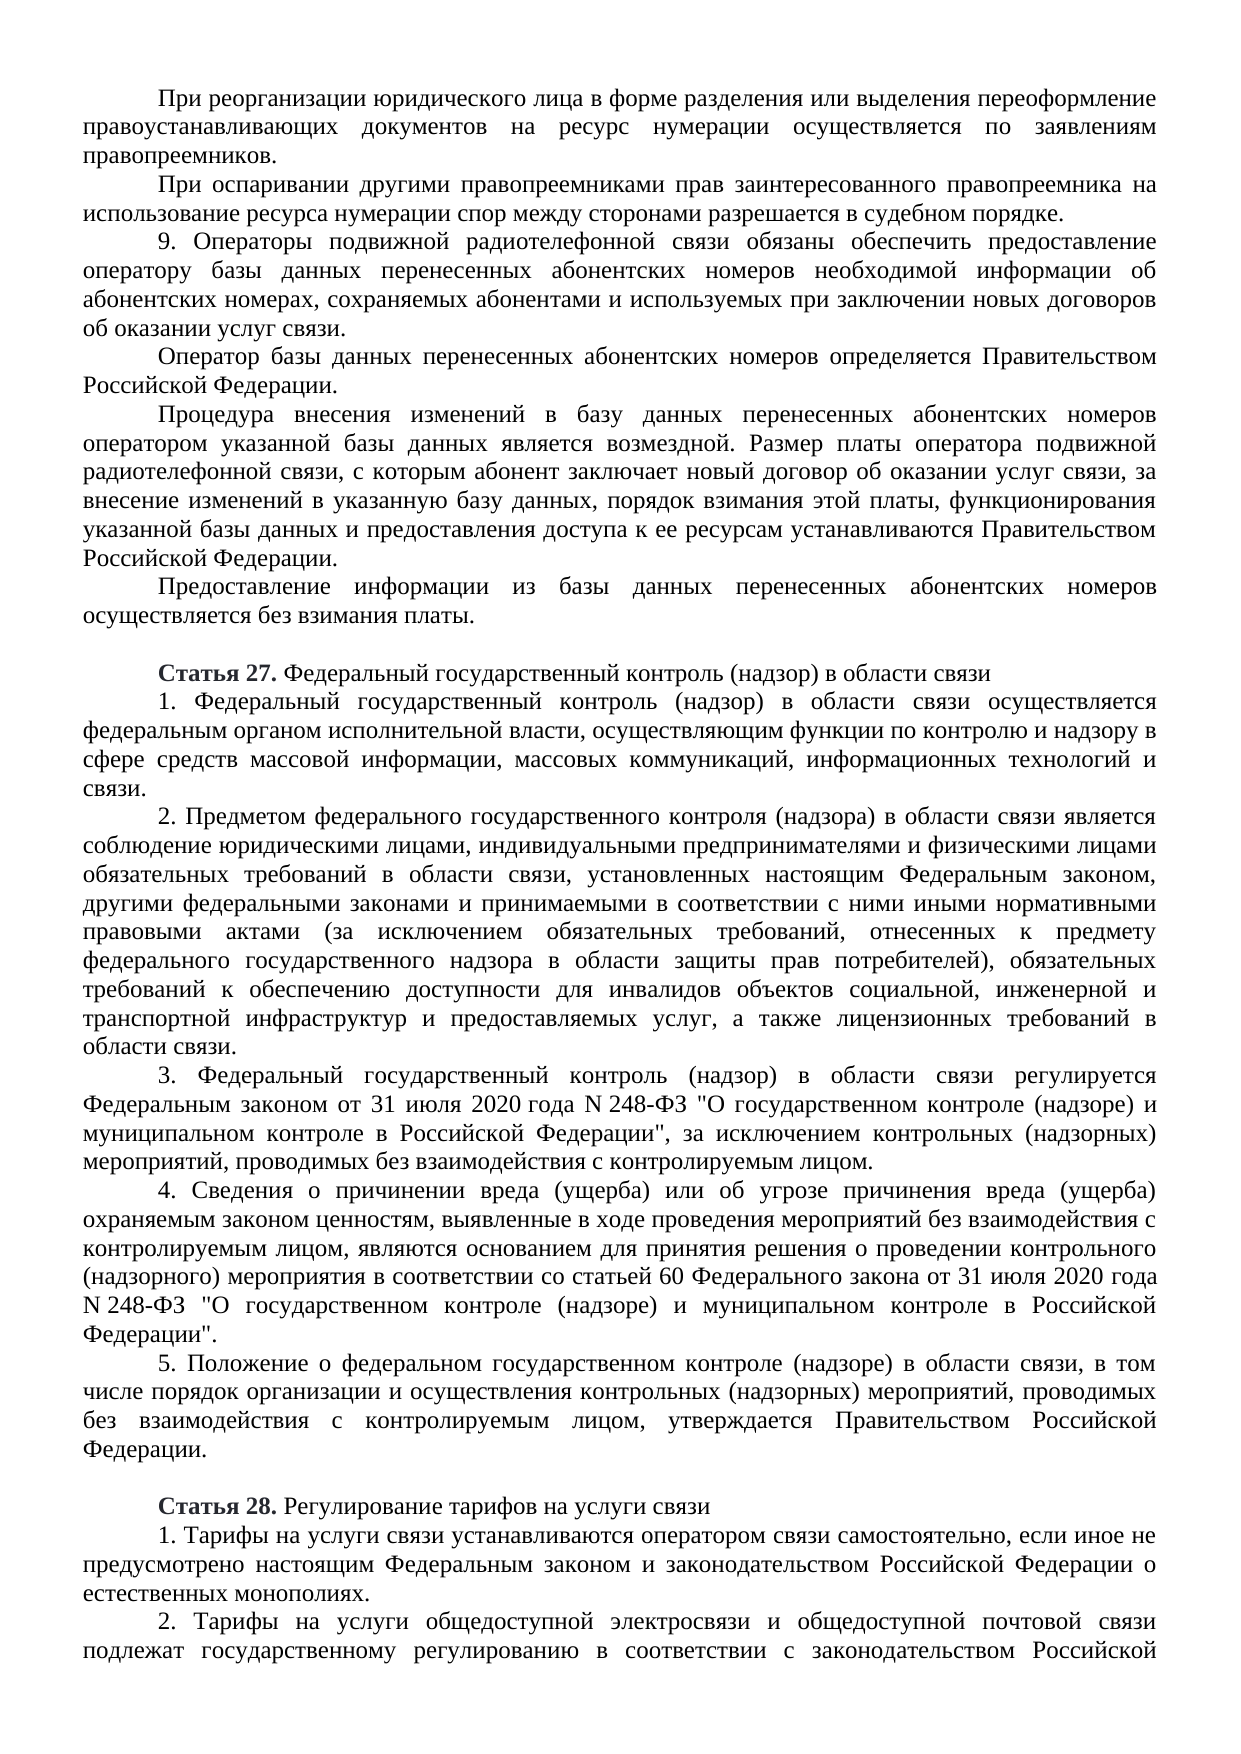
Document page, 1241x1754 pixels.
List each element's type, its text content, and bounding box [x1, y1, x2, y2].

text 5. Положение о федеральном государственном контроле (надзоре) в области связи, в том числе порядок организации и осуществления контрольных (надзорных) мероприятий, проводимых без взаимодействия с контролируемым лицом, утверждается Правительством Российской Федерации. [83, 1348, 1157, 1463]
text Статья 27. Федеральный государственный контроль (надзор) в области связи [158, 658, 1157, 686]
text 3. Федеральный государственный контроль (надзор) в области связи регулируется Федеральным законом от 31 июля 2020 года N 248-ФЗ "О государственном контроле (надзоре) и муниципальном контроле в Российской Федерации", за исключением контрольных (надзорных) мероприятий, проводимых без взаимодействия с контролируемым лицом. [83, 1060, 1157, 1175]
text Предоставление информации из базы данных перенесенных абонентских номеров осуществляется без взимания платы. [83, 571, 1157, 629]
text 1. Тарифы на услуги связи устанавливаются оператором связи самостоятельно, если иное не предусмотрено настоящим Федеральным законом и законодательством Российской Федерации о естественных монополиях. [83, 1520, 1157, 1606]
text 1. Федеральный государственный контроль (надзор) в области связи осуществляется федеральным органом исполнительной власти, осуществляющим функции по контролю и надзору в сфере средств массовой информации, массовых коммуникаций, информационных технологий и связи. [83, 686, 1157, 801]
text Оператор базы данных перенесенных абонентских номеров определяется Правительством Российской Федерации. [83, 341, 1157, 399]
text 2. Предметом федерального государственного контроля (надзора) в области связи является соблюдение юридическими лицами, индивидуальными предпринимателями и физическими лицами обязательных требований в области связи, установленных настоящим Федеральным законом, другими федеральными законами и принимаемыми в соответствии с ними иными нормативными правовыми актами (за исключением обязательных требований, отнесенных к предмету федерального государственного надзора в области защиты прав потребителей), обязательных требований к обеспечению доступности для инвалидов объектов социальной, инженерной и транспортной инфраструктур и предоставляемых услуг, а также лицензионных требований в области связи. [83, 801, 1157, 1060]
text При оспаривании другими правопреемниками прав заинтересованного правопреемника на использование ресурса нумерации спор между сторонами разрешается в судебном порядке. [83, 169, 1157, 226]
text При реорганизации юридического лица в форме разделения или выделения переоформление правоустанавливающих документов на ресурс нумерации осуществляется по заявлениям правопреемников. [83, 83, 1157, 169]
text 9. Операторы подвижной радиотелефонной связи обязаны обеспечить предоставление оператору базы данных перенесенных абонентских номеров необходимой информации об абонентских номерах, сохраняемых абонентами и используемых при заключении новых договоров об оказании услуг связи. [83, 226, 1157, 341]
text Статья 28. Регулирование тарифов на услуги связи [158, 1491, 1157, 1520]
text Процедура внесения изменений в базу данных перенесенных абонентских номеров оператором указанной базы данных является возмездной. Размер платы оператора подвижной радиотелефонной связи, с которым абонент заключает новый договор об оказании услуг связи, за внесение изменений в указанную базу данных, порядок взимания этой платы, функционирования указанной базы данных и предоставления доступа к ее ресурсам устанавливаются Правительством Российской Федерации. [83, 399, 1157, 571]
text 4. Сведения о причинении вреда (ущерба) или об угрозе причинения вреда (ущерба) охраняемым законом ценностям, выявленные в ходе проведения мероприятий без взаимодействия с контролируемым лицом, являются основанием для принятия решения о проведении контрольного (надзорного) мероприятия в соответствии со статьей 60 Федерального закона от 31 июля 2020 года N 248-ФЗ "О государственном контроле (надзоре) и муниципальном контроле в Российской Федерации". [83, 1175, 1157, 1348]
text 2. Тарифы на услуги общедоступной электросвязи и общедоступной почтовой связи подлежат государственному регулированию в соответствии с законодательством Российской [83, 1606, 1157, 1664]
